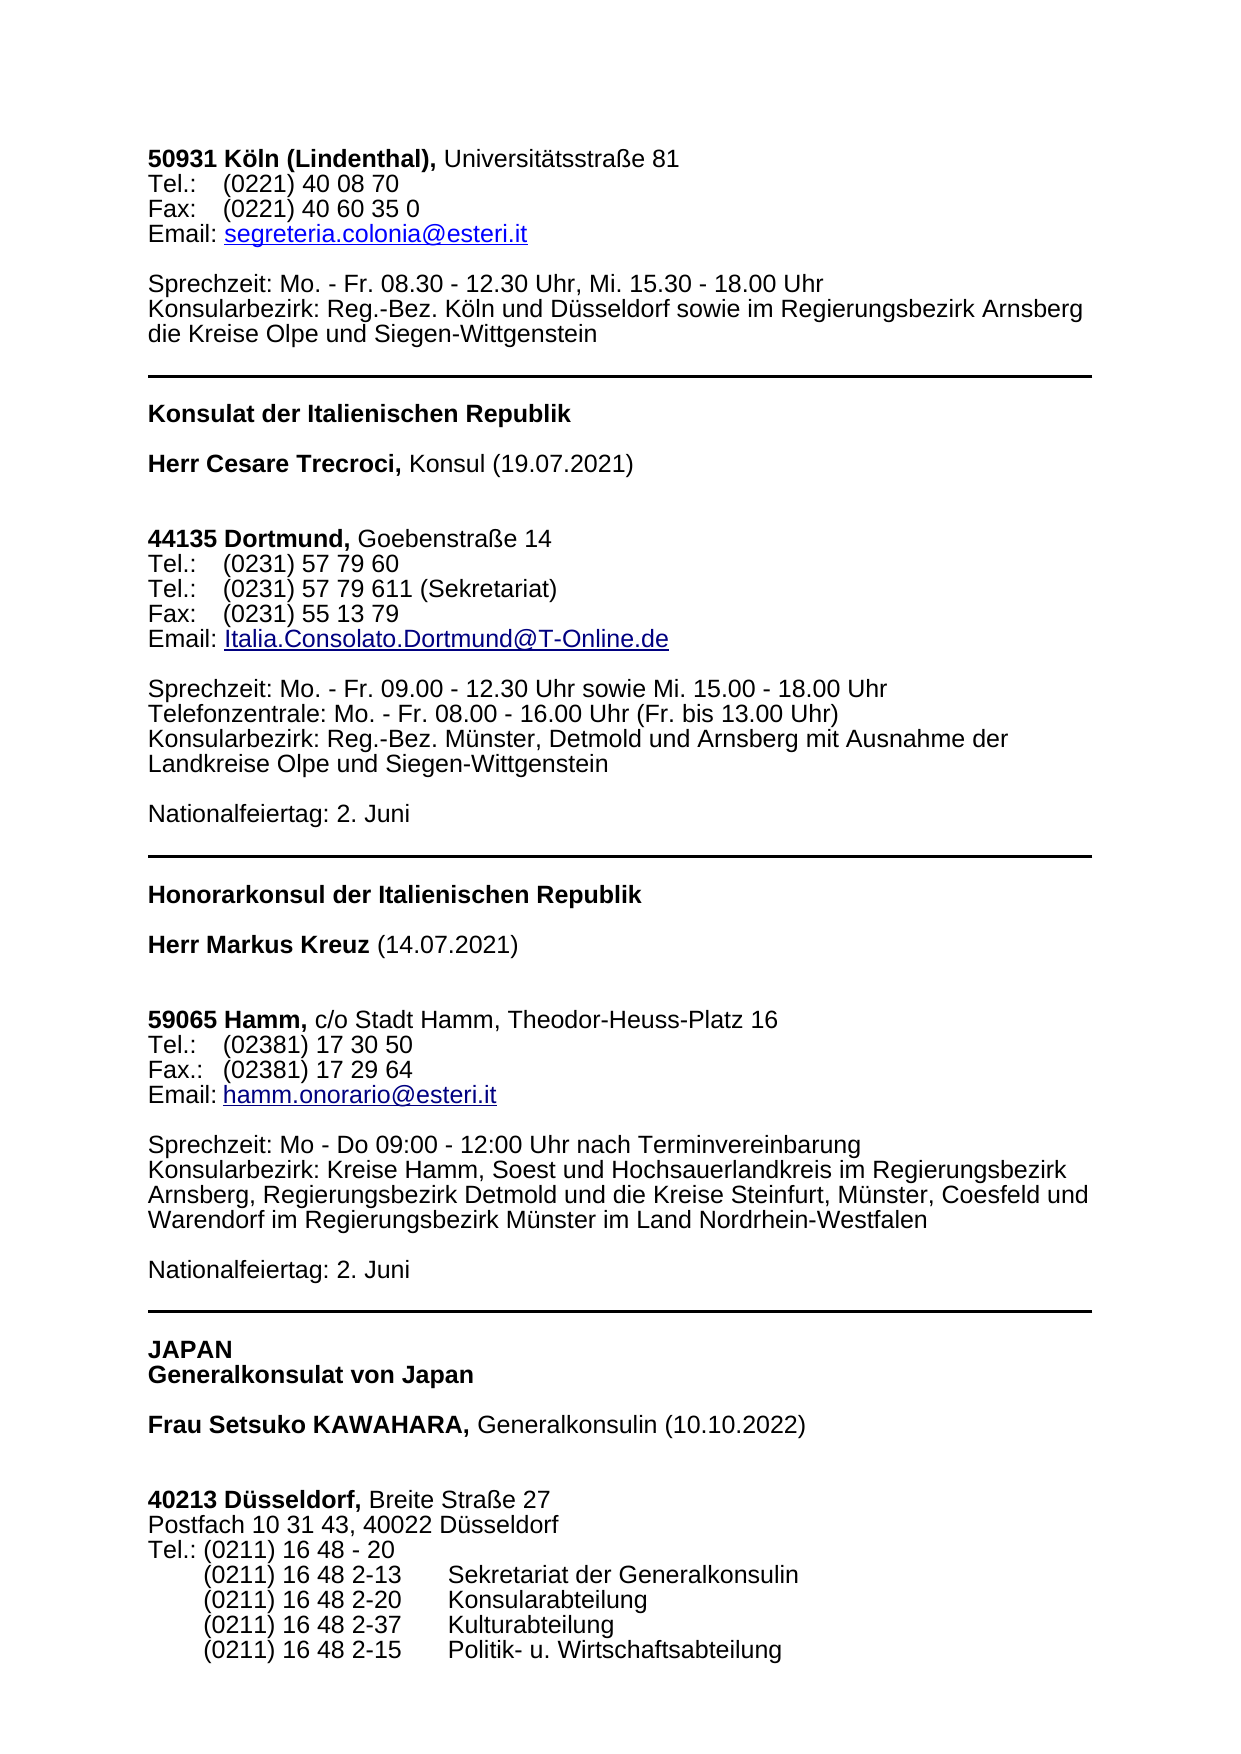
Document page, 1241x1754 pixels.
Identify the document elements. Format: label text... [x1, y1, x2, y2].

text Herr Markus Kreuz (14.07.2021) [148, 933, 1092, 958]
text (0211) 16 48 2-15 Politik- u. Wirtschaftsabteilung [148, 1638, 1092, 1663]
text Telefonzentrale: Mo. - Fr. 08.00 - 16.00 Uhr (Fr. bis 13.00 Uhr) [148, 703, 1092, 728]
text Tel.: (0231) 57 79 60 [148, 553, 1092, 578]
text Sprechzeit: Mo - Do 09:00 - 12:00 Uhr nach Terminvereinbarung [148, 1133, 1092, 1158]
text 40213 Düsseldorf, Breite Straße 27 [148, 1488, 1092, 1513]
text Konsularbezirk: Kreise Hamm, Soest und Hochsauerlandkreis im Regierungsbezirk Arnsberg, Regierungsbezirk Detmold und die Kreise Steinfurt, Münster, Coesfeld und Warendorf im Regierungsbezirk Münster im Land Nordrhein-Westfalen [148, 1158, 1092, 1233]
text Email: segreteria.colonia@esteri.it [148, 223, 1092, 248]
text Nationalfeiertag: 2. Juni [148, 803, 1092, 828]
text Postfach 10 31 43, 40022 Düsseldorf [148, 1513, 1092, 1538]
text 44135 Dortmund, Goebenstraße 14 [148, 528, 1092, 553]
text Konsularbezirk: Reg.-Bez. Münster, Detmold und Arnsberg mit Ausnahme der Landkreise Olpe und Siegen-Wittgenstein [148, 728, 1092, 778]
text 59065 Hamm, c/o Stadt Hamm, Theodor-Heuss-Platz 16 [148, 1008, 1092, 1033]
text Honorarkonsul der Italienischen Republik [148, 883, 1092, 908]
text 50931 Köln (Lindenthal), Universitätsstraße 81 [148, 148, 1092, 173]
text Tel.: (0221) 40 08 70 [148, 173, 1092, 198]
text Konsulat der Italienischen Republik [148, 403, 1092, 428]
text Tel.: (02381) 17 30 50 [148, 1033, 1092, 1058]
text (0211) 16 48 2-37 Kulturabteilung [148, 1613, 1092, 1638]
text Tel.: (0211) 16 48 - 20 [148, 1538, 1092, 1563]
text Fax: (0221) 40 60 35 0 [148, 198, 1092, 223]
text Fax: (0231) 55 13 79 [148, 603, 1092, 628]
text Generalkonsulat von Japan [148, 1363, 1092, 1388]
text (0211) 16 48 2-20 Konsularabteilung [148, 1588, 1092, 1613]
text Tel.: (0231) 57 79 611 (Sekretariat) [148, 578, 1092, 603]
text Sprechzeit: Mo. - Fr. 09.00 - 12.30 Uhr sowie Mi. 15.00 - 18.00 Uhr [148, 678, 1092, 703]
text Email: Italia.Consolato.Dortmund@T-Online.de [148, 628, 1092, 653]
text Email: hamm.onorario@esteri.it [148, 1083, 1092, 1108]
text Konsularbezirk: Reg.-Bez. Köln und Düsseldorf sowie im Regierungsbezirk Arnsberg die Kreise Olpe und Siegen-Wittgenstein [148, 298, 1092, 348]
text (0211) 16 48 2-13 Sekretariat der Generalkonsulin [148, 1563, 1092, 1588]
text Sprechzeit: Mo. - Fr. 08.30 - 12.30 Uhr, Mi. 15.30 - 18.00 Uhr [148, 273, 1092, 298]
text Fax.: (02381) 17 29 64 [148, 1058, 1092, 1083]
text Herr Cesare Trecroci, Konsul (19.07.2021) [148, 453, 1092, 478]
text Nationalfeiertag: 2. Juni [148, 1258, 1092, 1283]
text Frau Setsuko KAWAHARA, Generalkonsulin (10.10.2022) [148, 1413, 1092, 1438]
text JAPAN [148, 1338, 1092, 1363]
